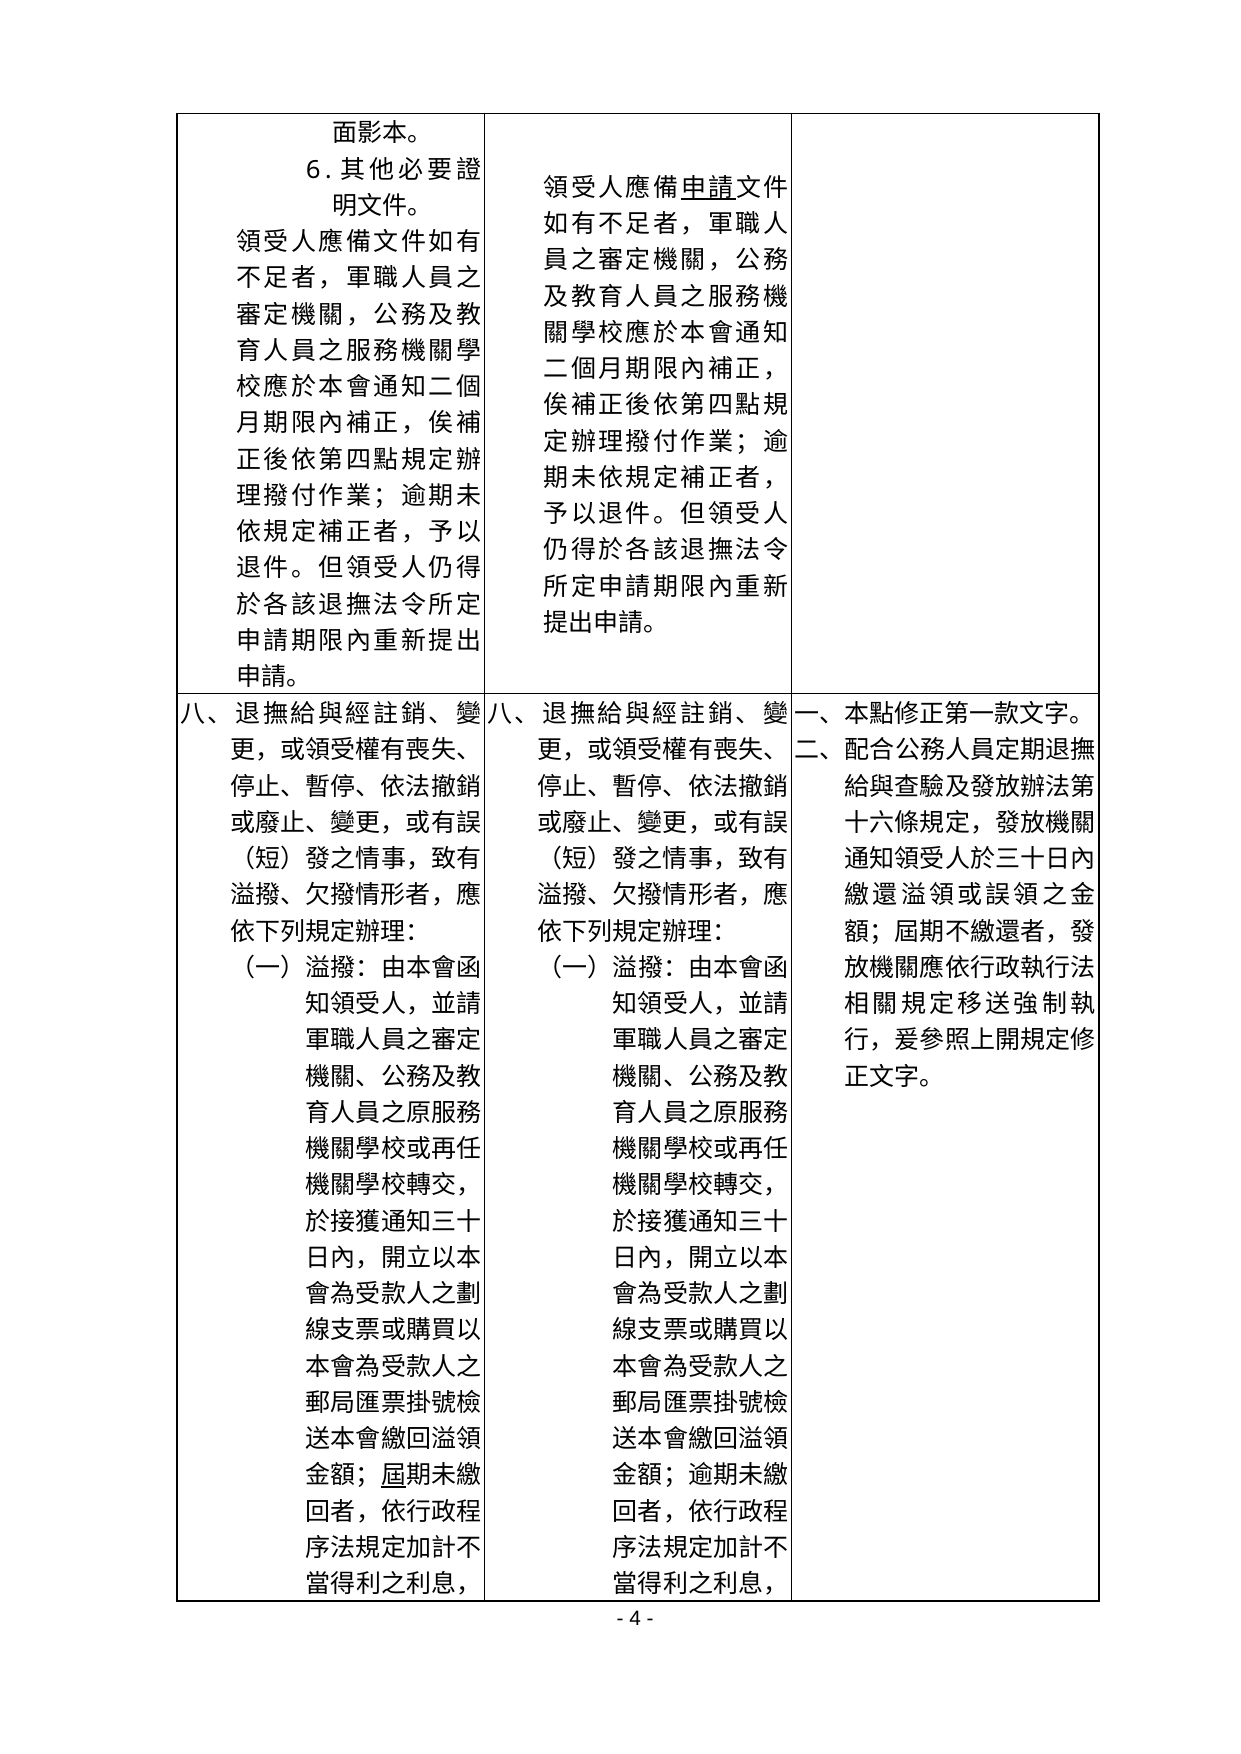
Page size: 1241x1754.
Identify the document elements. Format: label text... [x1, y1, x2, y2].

table_cell 領受人應備申請文件如有不足者，軍職人員之審定機關，公務及教育人員之服務機關學校應於本會通知二個月期限內補正，俟補正後依第四點規定辦理撥付作業；逾期未依規定補正者，予以退件。但領受人仍得於各該退撫法令所定申請期限內重新提出申請。 [485, 114, 791, 693]
table_cell 一、本點修正第一款文字。 二、配合公務人員定期退撫給與查驗及發放辦法第十六條規定，發放機關通知領受人於三十日內繳還溢領或誤領之金額；屆期不繳還者，發放機關應依行政執行法相關規定移送強制執行，爰參照上開規定修正文字。 [792, 694, 1098, 1600]
table_cell 八、退撫給與經註銷、變更，或領受權有喪失、停止、暫停、依法撤銷或廢止、變更，或有誤（短）發之情事，致有溢撥、欠撥情形者，應依下列規定辦理： （一）溢撥：由本會函知領受人，並請軍職人員之審定機關、公務及教育人員之原服務機關學校或再任機關學校轉交，於接獲通知三十日內，開立以本會為受款人之劃線支票或購買以本會為受款人之郵局匯票掛號檢送本會繳回溢領金額；屆期未繳回者，依行政程序法規定加計不當得利之利息， [178, 694, 484, 1600]
table_cell 面影本。 6.其他必要證明文件。 領受人應備文件如有不足者，軍職人員之審定機關，公務及教育人員之服務機關學校應於本會通知二個月期限內補正，俟補正後依第四點規定辦理撥付作業；逾期未依規定補正者，予以退件。但領受人仍得於各該退撫法令所定申請期限內重新提出申請。 [178, 114, 484, 693]
table_cell 八、退撫給與經註銷、變更，或領受權有喪失、停止、暫停、依法撤銷或廢止、變更，或有誤（短）發之情事，致有溢撥、欠撥情形者，應依下列規定辦理： （一）溢撥：由本會函知領受人，並請軍職人員之審定機關、公務及教育人員之原服務機關學校或再任機關學校轉交，於接獲通知三十日內，開立以本會為受款人之劃線支票或購買以本會為受款人之郵局匯票掛號檢送本會繳回溢領金額；逾期未繳回者，依行政程序法規定加計不當得利之利息， [485, 694, 791, 1600]
table_cell [792, 114, 1098, 693]
